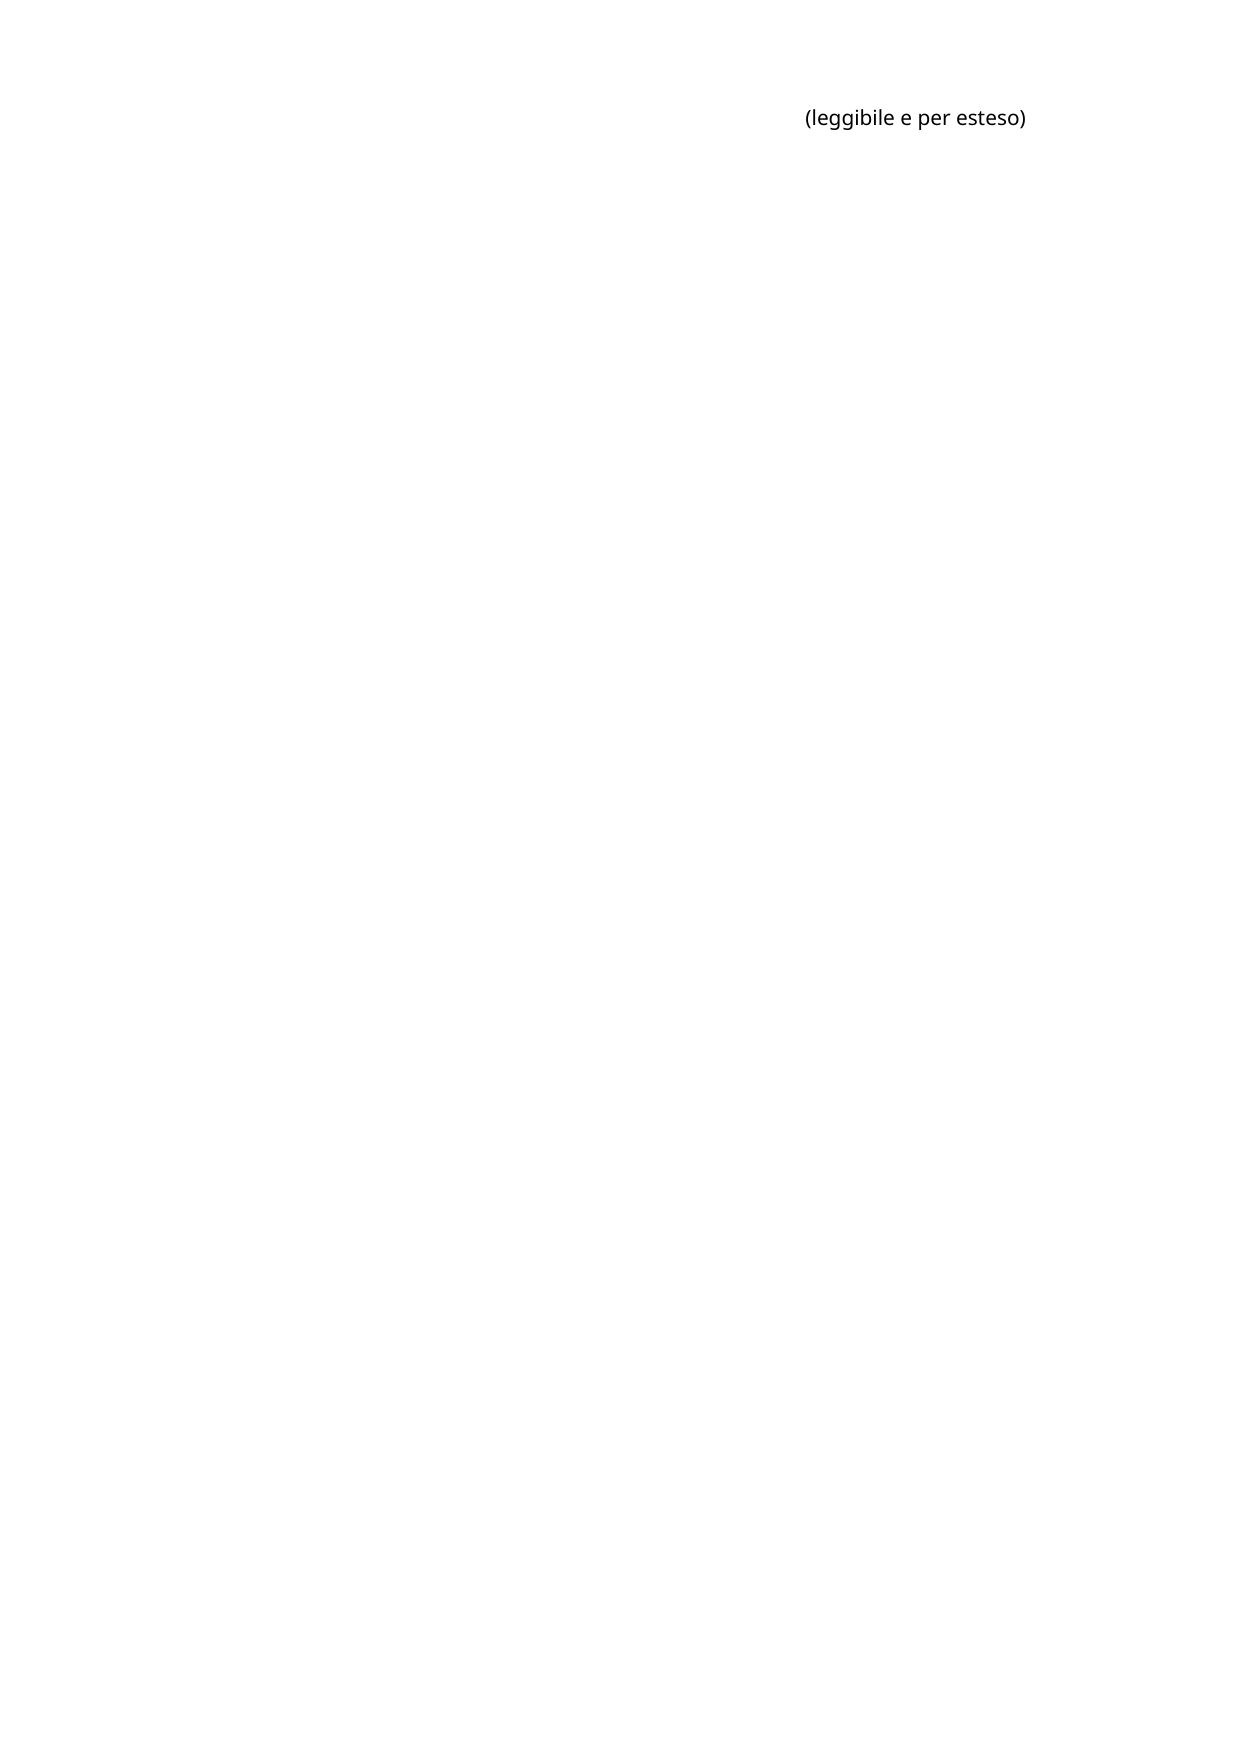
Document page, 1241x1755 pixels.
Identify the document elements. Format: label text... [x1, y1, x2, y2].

text (leggibile e per esteso) [89, 103, 1122, 132]
